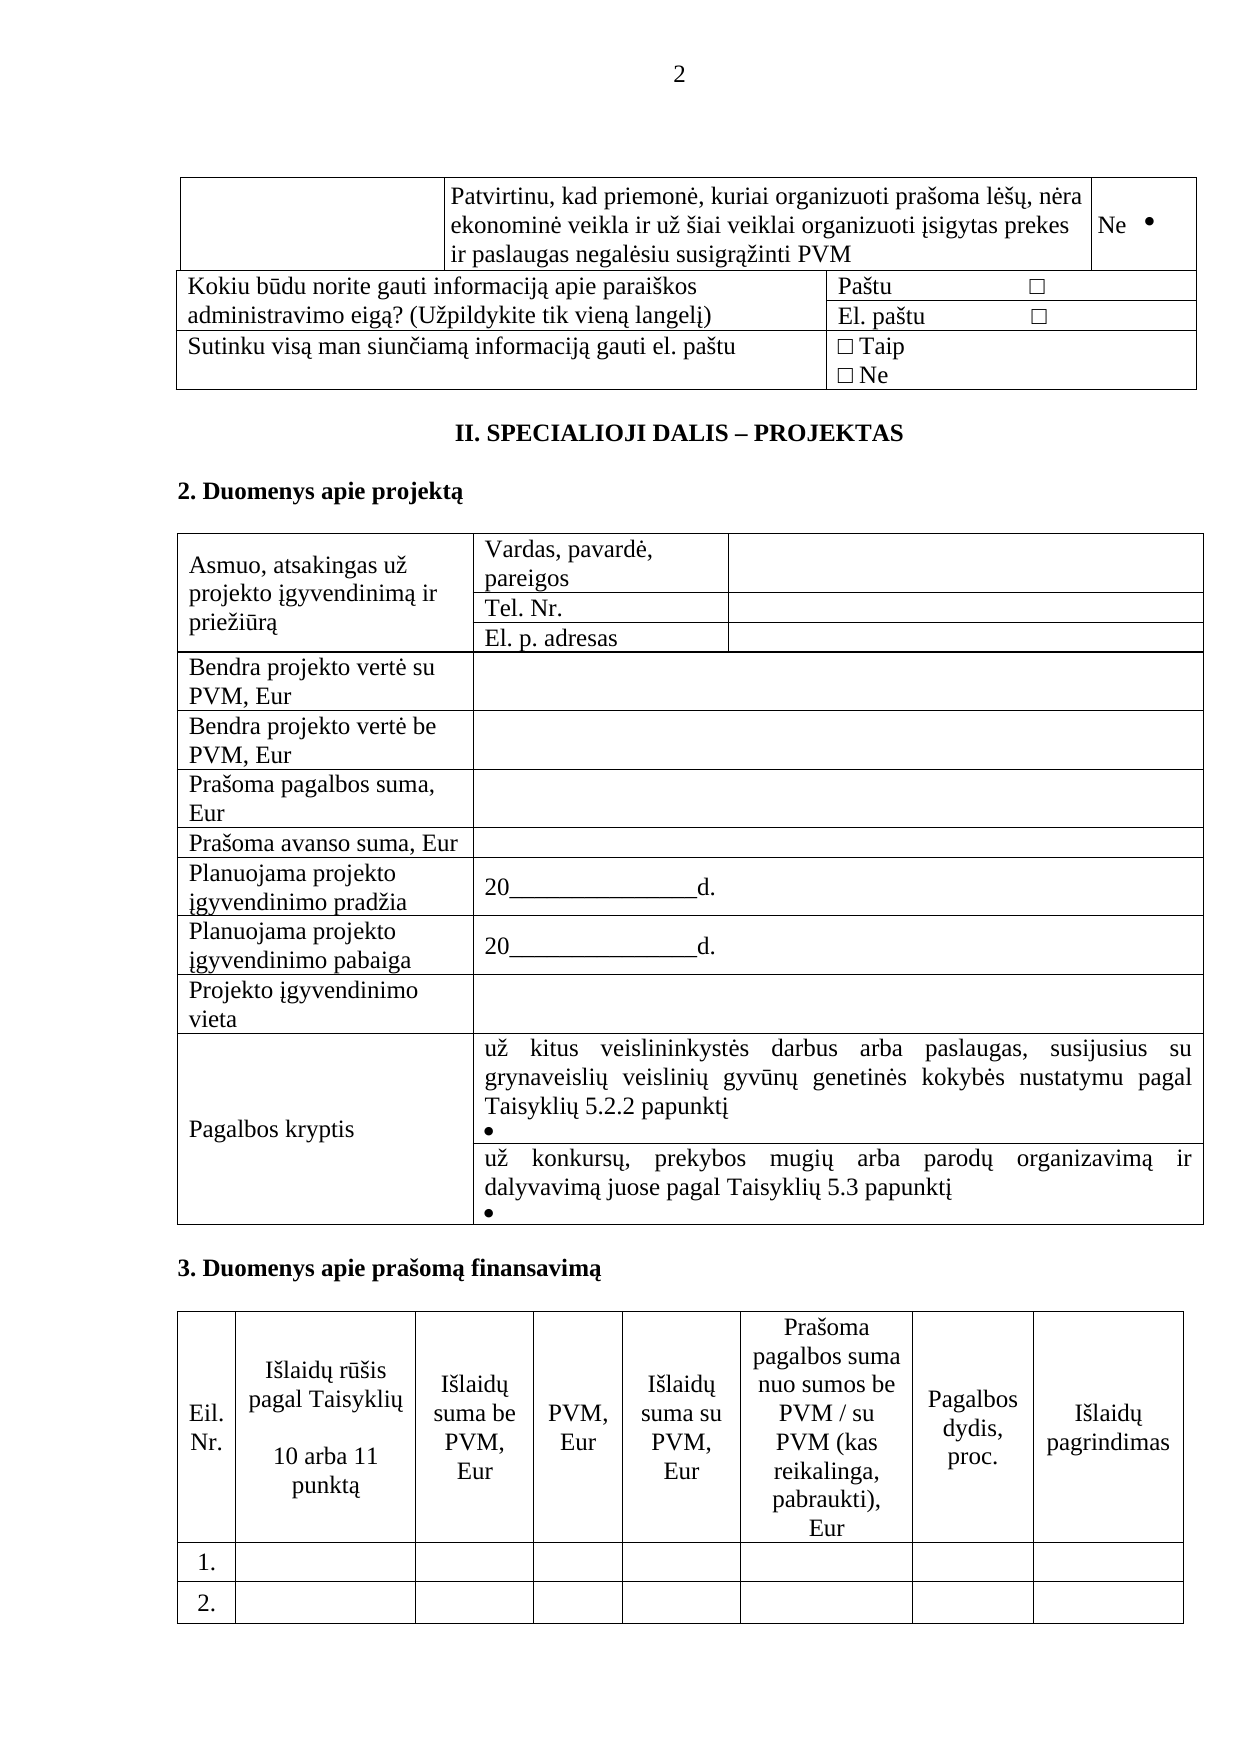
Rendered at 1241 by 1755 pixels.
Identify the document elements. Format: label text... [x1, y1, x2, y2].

table_cell [181, 178, 444, 270]
table_cell [913, 1582, 1033, 1623]
table_header Asmuo, atsakingas už projekto įgyvendinimą ir priežiūrą [178, 534, 473, 651]
table_header [729, 534, 1203, 592]
table_cell [741, 1543, 912, 1581]
table_cell [1034, 1582, 1183, 1623]
table_header Prašoma pagalbos suma nuo sumos be PVM / su PVM (kas reikalinga, pabraukti), Eur [741, 1312, 912, 1542]
text II. SPECIALIOJI DALIS – PROJEKTAS [177, 418, 1181, 447]
table_header Išlaidų suma su PVM, Eur [623, 1312, 740, 1542]
table_header Išlaidų suma be PVM, Eur [416, 1312, 533, 1542]
table_cell [416, 1582, 533, 1623]
table_header Išlaidų pagrindimas [1034, 1312, 1183, 1542]
table_cell [741, 1582, 912, 1623]
table_cell [474, 975, 1203, 1032]
table_cell [474, 770, 1203, 827]
table_cell 20_______________d. [474, 916, 1203, 974]
table_cell Planuojama projekto įgyvendinimo pabaiga [178, 916, 473, 974]
table_cell El. paštu □ [827, 301, 1196, 330]
table_cell [416, 1543, 533, 1581]
table_cell [236, 1543, 415, 1581]
table_cell Bendra projekto vertė su PVM, Eur [178, 653, 473, 710]
table_cell Prašoma avanso suma, Eur [178, 828, 473, 857]
table_cell [534, 1582, 622, 1623]
table_cell Tel. Nr. [474, 593, 728, 622]
table_cell už konkursų, prekybos mugių arba parodų organizavimą ir dalyvavimą juose pagal Taisyklių 5.3 papunktį  [474, 1144, 1203, 1224]
table_cell Bendra projekto vertė be PVM, Eur [178, 711, 473, 768]
table_cell 2. [178, 1582, 235, 1623]
text 3. Duomenys apie prašomą finansavimą [177, 1253, 1181, 1282]
table_cell [623, 1543, 740, 1581]
table_header Eil. Nr. [178, 1312, 235, 1542]
table_cell Patvirtinu, kad priemonė, kuriai organizuoti prašoma lėšų, nėra ekonominė veikla ir už šiai veiklai organizuoti įsigytas prekes ir paslaugas negalėsiu susigrąžinti PVM [445, 178, 1091, 270]
table_cell [474, 828, 1203, 857]
table_cell [729, 593, 1203, 622]
table_cell Ne  [1092, 178, 1196, 270]
table_cell [623, 1582, 740, 1623]
table_cell [474, 711, 1203, 768]
table_header PVM, Eur [534, 1312, 622, 1542]
table_cell [176, 177, 180, 270]
table_cell 20_______________d. [474, 858, 1203, 915]
table_cell Projekto įgyvendinimo vieta [178, 975, 473, 1032]
table_header Išlaidų rūšis pagal Taisyklių 10 arba 11 punktą [236, 1312, 415, 1542]
table_cell [236, 1582, 415, 1623]
table_cell Sutinku visą man siunčiamą informaciją gauti el. paštu [177, 331, 826, 388]
table_cell Prašoma pagalbos suma, Eur [178, 770, 473, 827]
table_cell Paštu □ [827, 271, 1196, 300]
table_cell [534, 1543, 622, 1581]
table_cell [729, 623, 1203, 651]
table_cell Kokiu būdu norite gauti informaciją apie paraiškos administravimo eigą? (Užpildykite tik vieną langelį) [177, 271, 826, 330]
table_cell [1034, 1543, 1183, 1581]
table_header Pagalbos dydis, proc. [913, 1312, 1033, 1542]
table_cell už kitus veislininkystės darbus arba paslaugas, susijusius su grynaveislių veislinių gyvūnų genetinės kokybės nustatymu pagal Taisyklių 5.2.2 papunktį  [474, 1034, 1203, 1142]
table_cell [474, 653, 1203, 710]
table_header Vardas, pavardė, pareigos [474, 534, 728, 592]
table_cell [913, 1543, 1033, 1581]
table_cell 1. [178, 1543, 235, 1581]
subtitle 2. Duomenys apie projektą [177, 476, 1181, 504]
table_cell Planuojama projekto įgyvendinimo pradžia [178, 858, 473, 915]
table_cell El. p. adresas [474, 623, 728, 651]
table_cell Pagalbos kryptis [178, 1034, 473, 1224]
table_cell □ Taip □ Ne [827, 331, 1196, 388]
